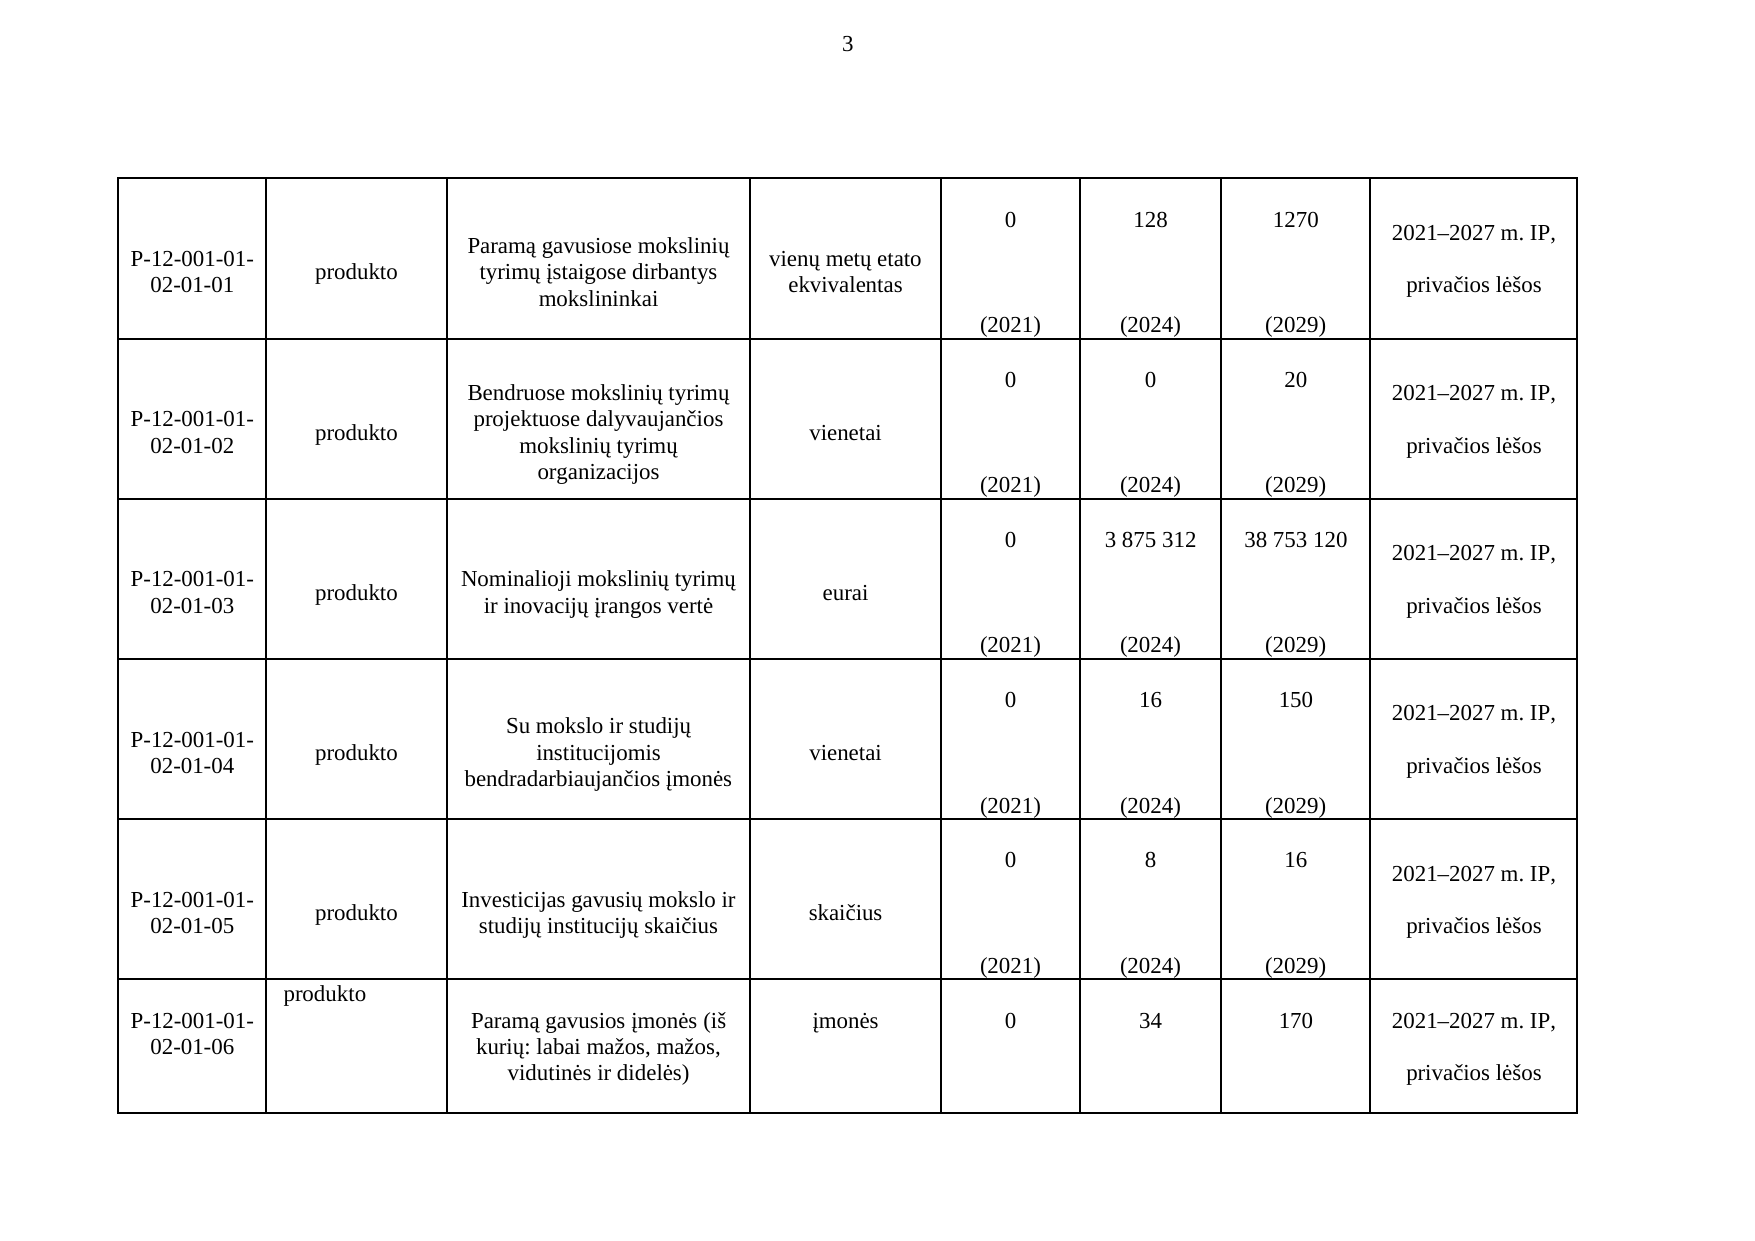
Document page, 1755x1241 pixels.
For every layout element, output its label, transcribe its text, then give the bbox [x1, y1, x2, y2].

table_cell Paramą gavusiose mokslinių tyrimų įstaigose dirbantys mokslininkai [448, 179, 749, 337]
table_cell Investicijas gavusių mokslo ir studijų institucijų skaičius [448, 820, 749, 978]
table_cell 0 (2024) [1081, 340, 1220, 498]
table_cell Bendruose mokslinių tyrimų projektuose dalyvaujančios mokslinių tyrimų organizacijos [448, 340, 749, 498]
table_cell P-12-001-01-02-01-05 [119, 820, 265, 978]
table_cell 0 (2021) [942, 820, 1079, 978]
table_cell 16 (2024) [1081, 660, 1220, 818]
table_cell 8 (2024) [1081, 820, 1220, 978]
table_cell produkto [267, 179, 446, 337]
table_cell eurai [751, 500, 940, 658]
table_cell įmonės [751, 980, 940, 1112]
table_cell vienų metų etato ekvivalentas [751, 179, 940, 337]
table_cell 2021–2027 m. IP, privačios lėšos [1371, 340, 1576, 498]
table_cell 2021–2027 m. IP, privačios lėšos [1371, 179, 1576, 337]
table_cell 3 875 312 (2024) [1081, 500, 1220, 658]
table_cell produkto [267, 660, 446, 818]
table_cell 0 (2021) [942, 660, 1079, 818]
table_cell 128 (2024) [1081, 179, 1220, 337]
table_cell 2021–2027 m. IP, privačios lėšos [1371, 660, 1576, 818]
table_cell 150 (2029) [1222, 660, 1369, 818]
table_cell 38 753 120 (2029) [1222, 500, 1369, 658]
table_cell P-12-001-01-02-01-06 [119, 980, 265, 1112]
table_cell Nominalioji mokslinių tyrimų ir inovacijų įrangos vertė [448, 500, 749, 658]
table_cell 34 [1081, 980, 1220, 1112]
table_cell Su mokslo ir studijų institucijomis bendradarbiaujančios įmonės [448, 660, 749, 818]
table_cell 1270 (2029) [1222, 179, 1369, 337]
table_cell produkto [267, 340, 446, 498]
table_cell P-12-001-01-02-01-01 [119, 179, 265, 337]
table_cell 170 [1222, 980, 1369, 1112]
table_cell produkto [267, 980, 446, 1112]
table_cell P-12-001-01-02-01-03 [119, 500, 265, 658]
table_cell 2021–2027 m. IP, privačios lėšos [1371, 980, 1576, 1112]
table_cell skaičius [751, 820, 940, 978]
table_cell produkto [267, 820, 446, 978]
table_cell P-12-001-01-02-01-02 [119, 340, 265, 498]
table_cell 20 (2029) [1222, 340, 1369, 498]
table_cell 0 (2021) [942, 500, 1079, 658]
table_cell vienetai [751, 660, 940, 818]
table_cell produkto [267, 500, 446, 658]
table_cell 0 (2021) [942, 179, 1079, 337]
table_cell P-12-001-01-02-01-04 [119, 660, 265, 818]
table_cell 16 (2029) [1222, 820, 1369, 978]
table_cell 0 (2021) [942, 340, 1079, 498]
table_cell Paramą gavusios įmonės (iš kurių: labai mažos, mažos, vidutinės ir didelės) [448, 980, 749, 1112]
table_cell 2021–2027 m. IP, privačios lėšos [1371, 500, 1576, 658]
table_cell 0 [942, 980, 1079, 1112]
table_cell 2021–2027 m. IP, privačios lėšos [1371, 820, 1576, 978]
table_cell vienetai [751, 340, 940, 498]
